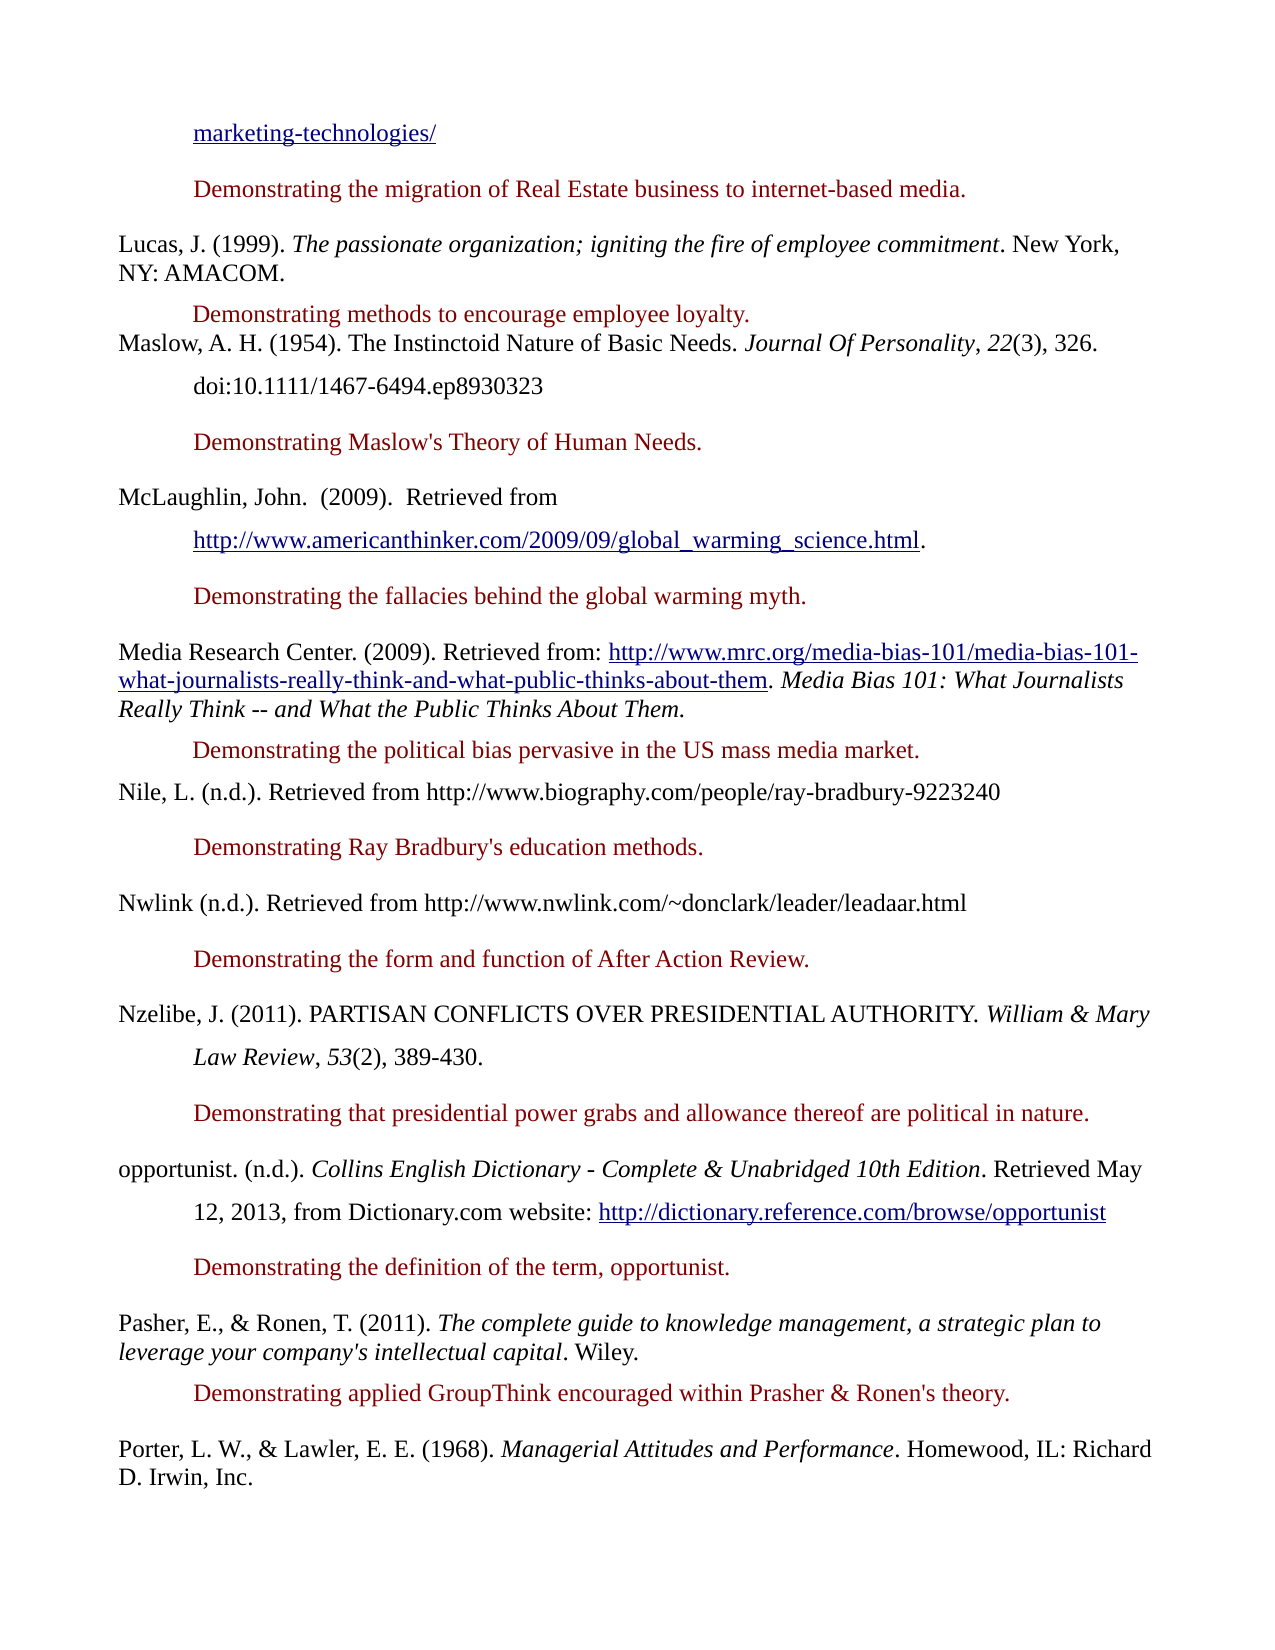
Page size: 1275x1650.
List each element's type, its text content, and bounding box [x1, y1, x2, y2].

text Lucas, J. (1999). The passionate organization; igniting the fire of employee commitment. New York, NY: AMACOM. [118, 229, 1157, 287]
text Nwlink (n.d.). Retrieved from http://www.nwlink.com/~donclark/leader/leadaar.html [118, 888, 1157, 917]
text marketing-technologies/ [118, 118, 1157, 147]
text Demonstrating methods to encourage employee loyalty. [118, 299, 1157, 328]
text Demonstrating that presidential power grabs and allowance thereof are political in nature. [118, 1098, 1157, 1127]
text Demonstrating the definition of the term, opportunist. [118, 1252, 1157, 1281]
text Demonstrating the fallacies behind the global warming myth. [118, 581, 1157, 610]
text Demonstrating the form and function of After Action Review. [118, 944, 1157, 972]
text Porter, L. W., & Lawler, E. E. (1968). Managerial Attitudes and Performance. Homewood, IL: Richard D. Irwin, Inc. [118, 1434, 1157, 1491]
text opportunist. (n.d.). Collins English Dictionary - Complete & Unabridged 10th Edition. Retrieved May 12, 2013, from Dictionary.com website: http://dictionary.reference.com/browse/opportunist [118, 1154, 1157, 1226]
text Nile, L. (n.d.). Retrieved from http://www.biography.com/people/ray-bradbury-9223240 [118, 777, 1157, 806]
text Nzelibe, J. (2011). PARTISAN CONFLICTS OVER PRESIDENTIAL AUTHORITY. William & Mary Law Review, 53(2), 389-430. [118, 999, 1157, 1071]
text Demonstrating applied GroupThink encouraged within Prasher & Ronen's theory. [118, 1378, 1157, 1407]
text Maslow, A. H. (1954). The Instinctoid Nature of Basic Needs. Journal Of Personality, 22(3), 326. doi:10.1111/1467-6494.ep8930323 [118, 328, 1157, 400]
text Media Research Center. (2009). Retrieved from: http://www.mrc.org/media-bias-101/media-bias-101-what-journalists-really-think-and-what-public-thinks-about-them. Media Bias 101: What Journalists Really Think -- and What the Public Thinks About Them. [118, 637, 1157, 723]
text Demonstrating the migration of Real Estate business to internet-based media. [118, 174, 1157, 202]
text Demonstrating Maslow's Theory of Human Needs. [118, 427, 1157, 456]
text Demonstrating the political bias pervasive in the US mass media market. [118, 736, 1157, 764]
text McLaughlin, John. (2009). Retrieved from http://www.americanthinker.com/2009/09/global_warming_science.html. [118, 482, 1157, 554]
text Demonstrating Ray Bradbury's education methods. [118, 832, 1157, 861]
text Pasher, E., & Ronen, T. (2011). The complete guide to knowledge management, a strategic plan to leverage your company's intellectual capital. Wiley. [118, 1308, 1157, 1366]
